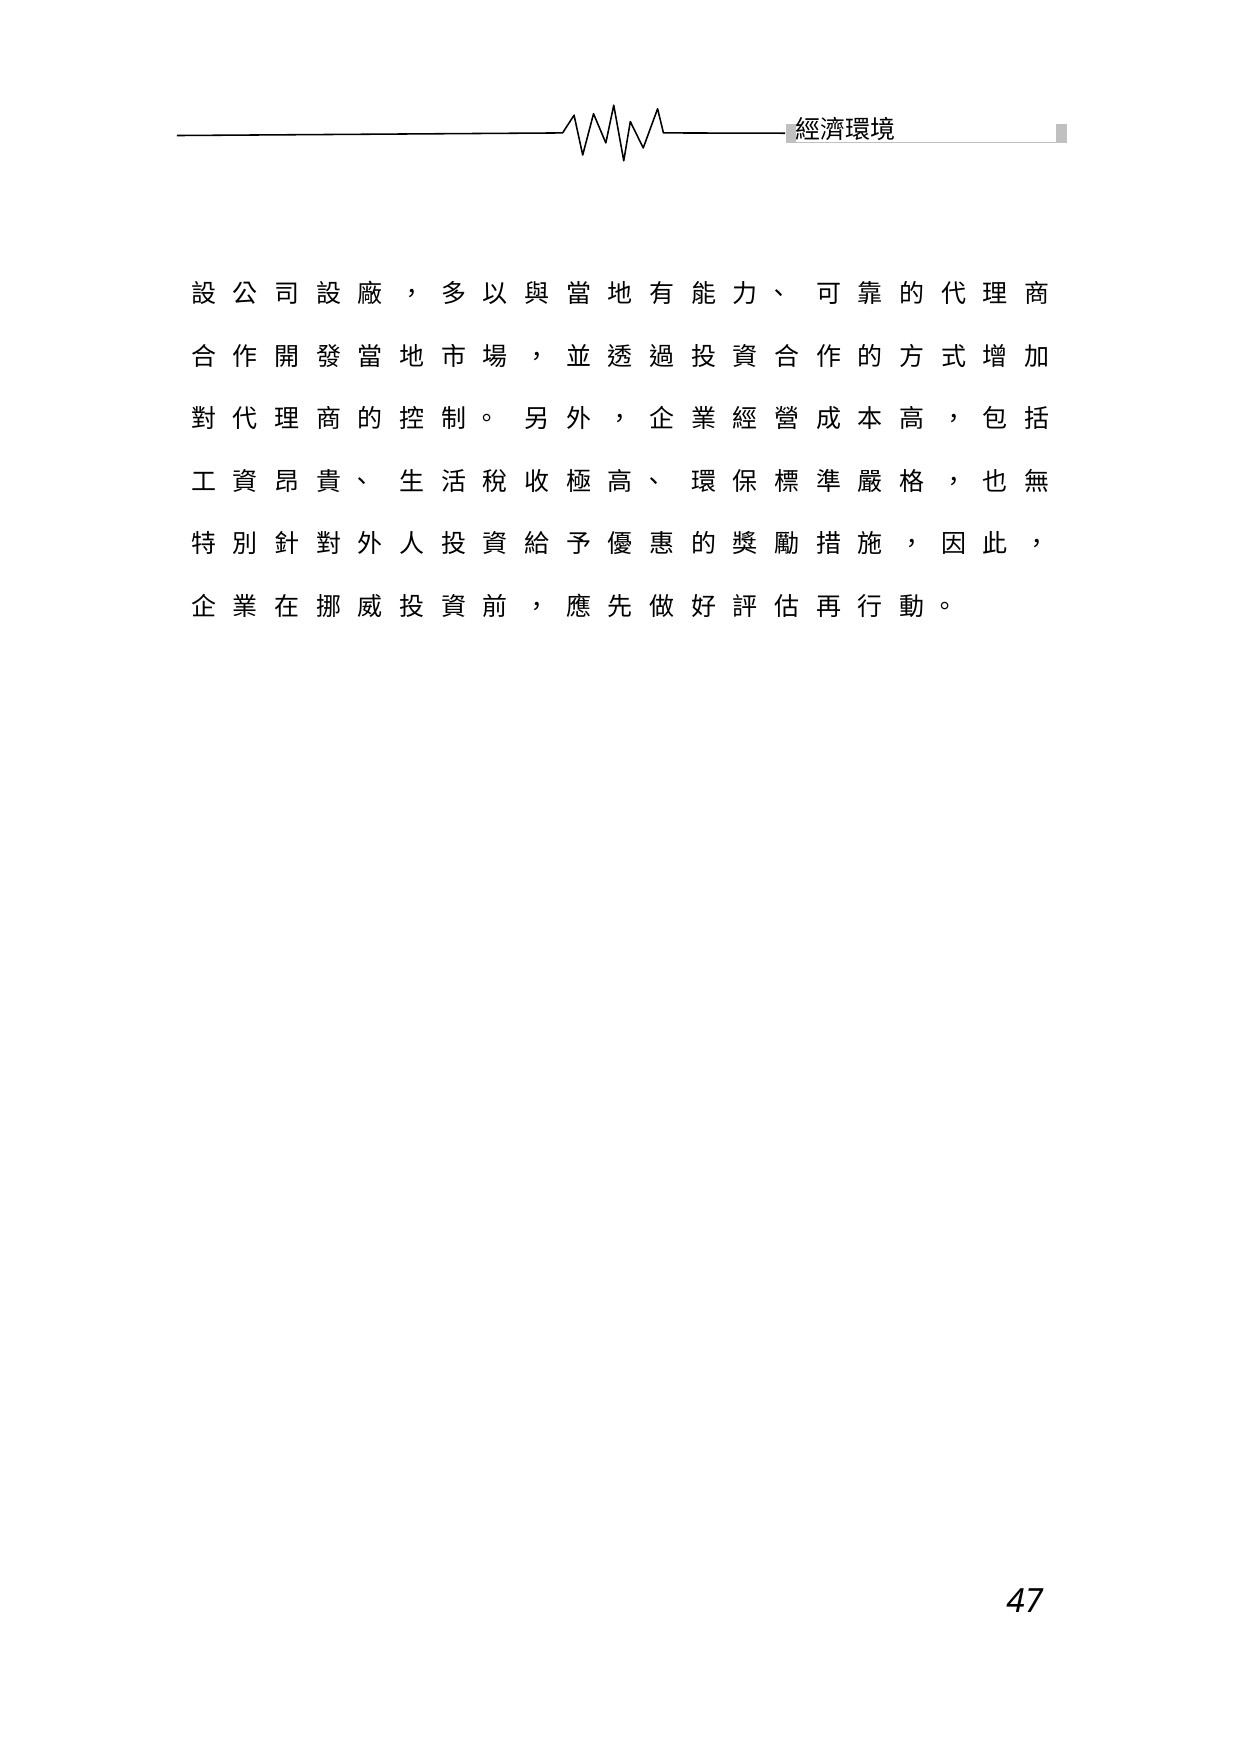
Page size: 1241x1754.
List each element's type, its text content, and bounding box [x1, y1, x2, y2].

text 設公司設廠，多以與當地有能力、可靠的代理商合作開發當地市場，並透過投資合作的方式增加對代理商的控制。另外，企業經營成本高，包括工資昂貴、生活稅收極高、環保標準嚴格，也無特別針對外人投資給予優惠的獎勵措施，因此，企業在挪威投資前，應先做好評估再行動。 [183, 250, 1058, 625]
